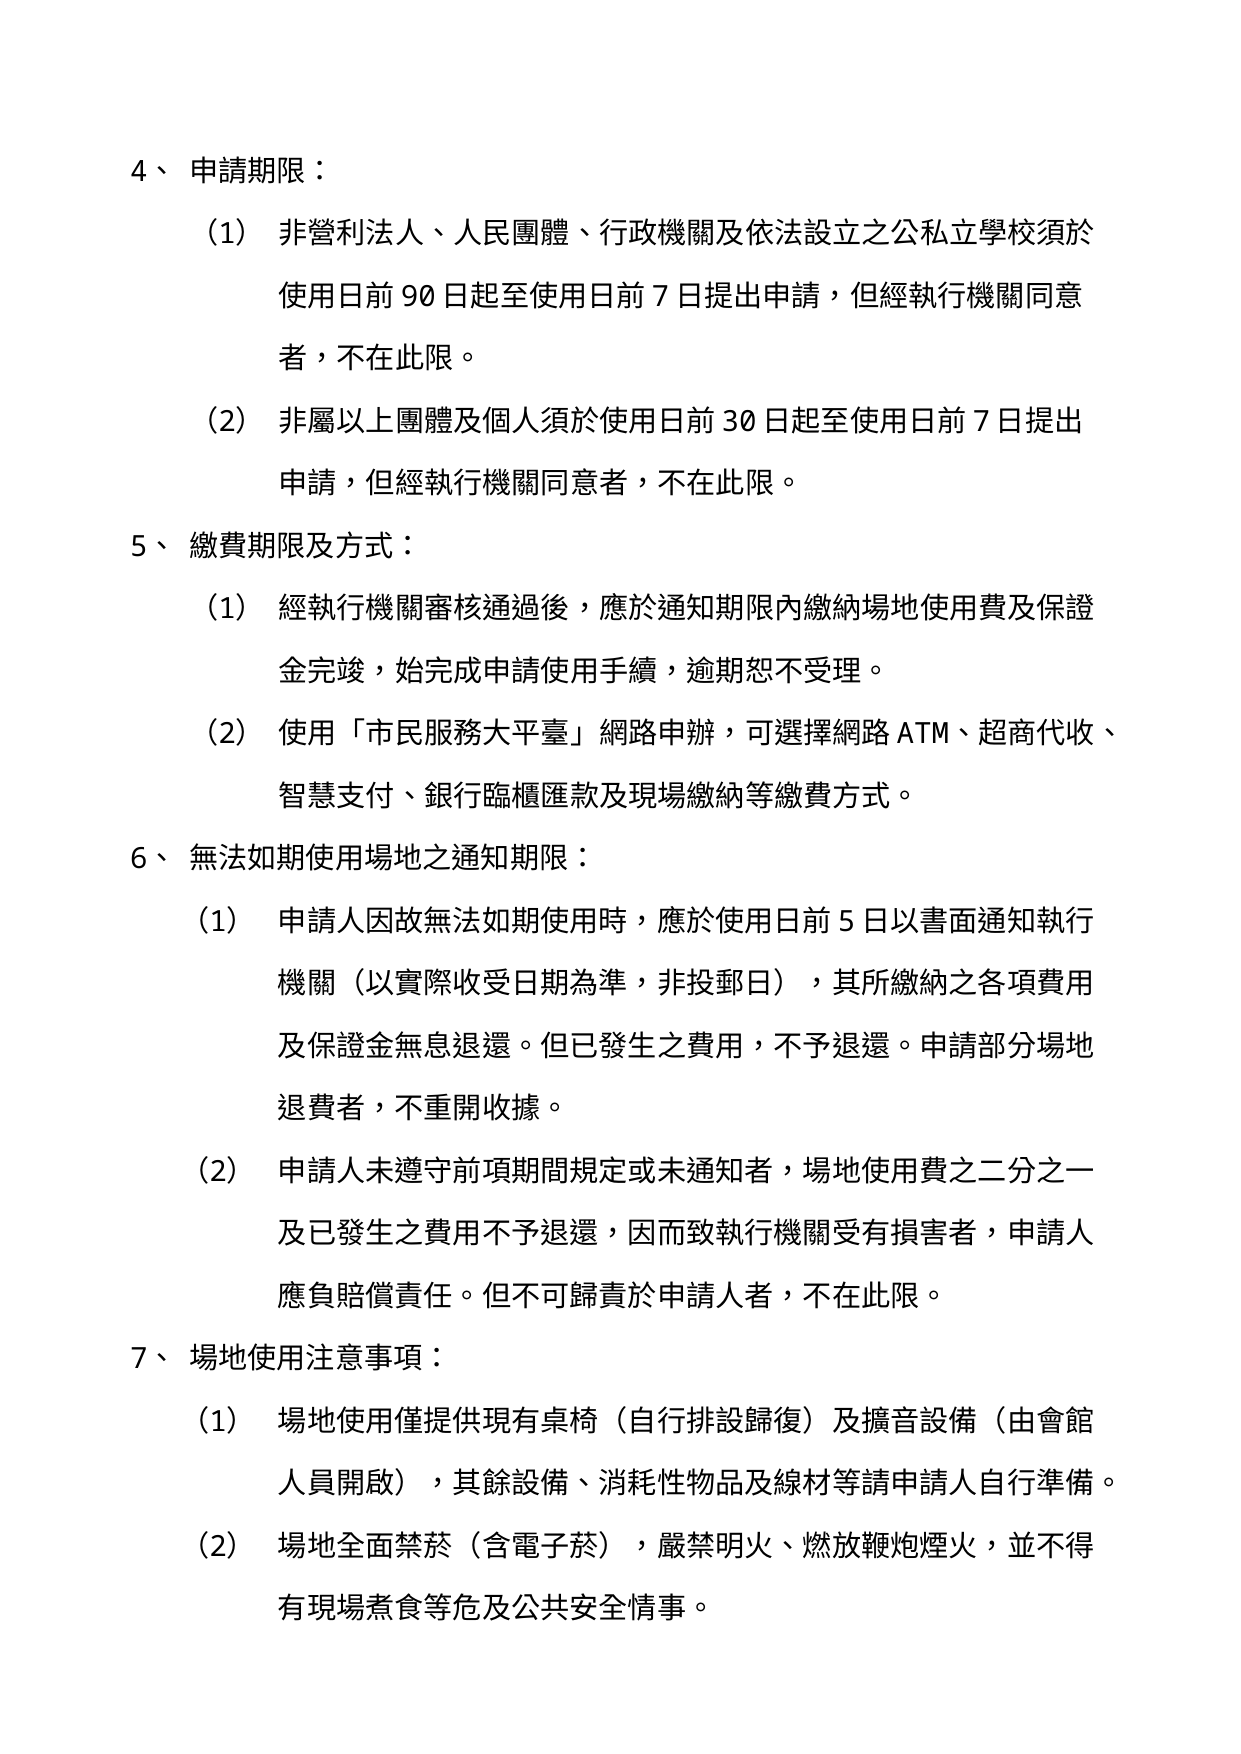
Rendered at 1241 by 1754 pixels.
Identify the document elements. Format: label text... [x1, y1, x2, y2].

list 場地使用僅提供現有桌椅（自行排設歸復）及擴音設備（由會館人員開啟），其餘設備、消耗性物品及線材等請申請人自行準備。 [180, 1377, 1110, 1502]
list 申請人未遵守前項期間規定或未通知者，場地使用費之二分之一及已發生之費用不予退還，因而致執行機關受有損害者，申請人應負賠償責任。但不可歸責於申請人者，不在此限。 [180, 1127, 1110, 1314]
list 場地全面禁菸（含電子菸），嚴禁明火、燃放鞭炮煙火，並不得有現場煮食等危及公共安全情事。 [180, 1502, 1110, 1627]
list 非屬以上團體及個人須於使用日前30日起至使用日前7日提出申請，但經執行機關同意者，不在此限。 [189, 377, 1110, 502]
list 無法如期使用場地之通知期限： [130, 814, 1110, 877]
list 申請期限： [130, 127, 1110, 189]
list 繳費期限及方式： [130, 502, 1110, 564]
list 使用「市民服務大平臺」網路申辦，可選擇網路ATM、超商代收、智慧支付、銀行臨櫃匯款及現場繳納等繳費方式。 [189, 689, 1110, 814]
list 非營利法人、人民團體、行政機關及依法設立之公私立學校須於使用日前90日起至使用日前7日提出申請，但經執行機關同意者，不在此限。 [189, 189, 1110, 377]
list 申請人因故無法如期使用時，應於使用日前5日以書面通知執行機關（以實際收受日期為準，非投郵日），其所繳納之各項費用及保證金無息退還。但已發生之費用，不予退還。申請部分場地退費者，不重開收據。 [180, 877, 1110, 1127]
list 經執行機關審核通過後，應於通知期限內繳納場地使用費及保證金完竣，始完成申請使用手續，逾期恕不受理。 [189, 564, 1110, 689]
list 場地使用注意事項： [130, 1314, 1110, 1377]
